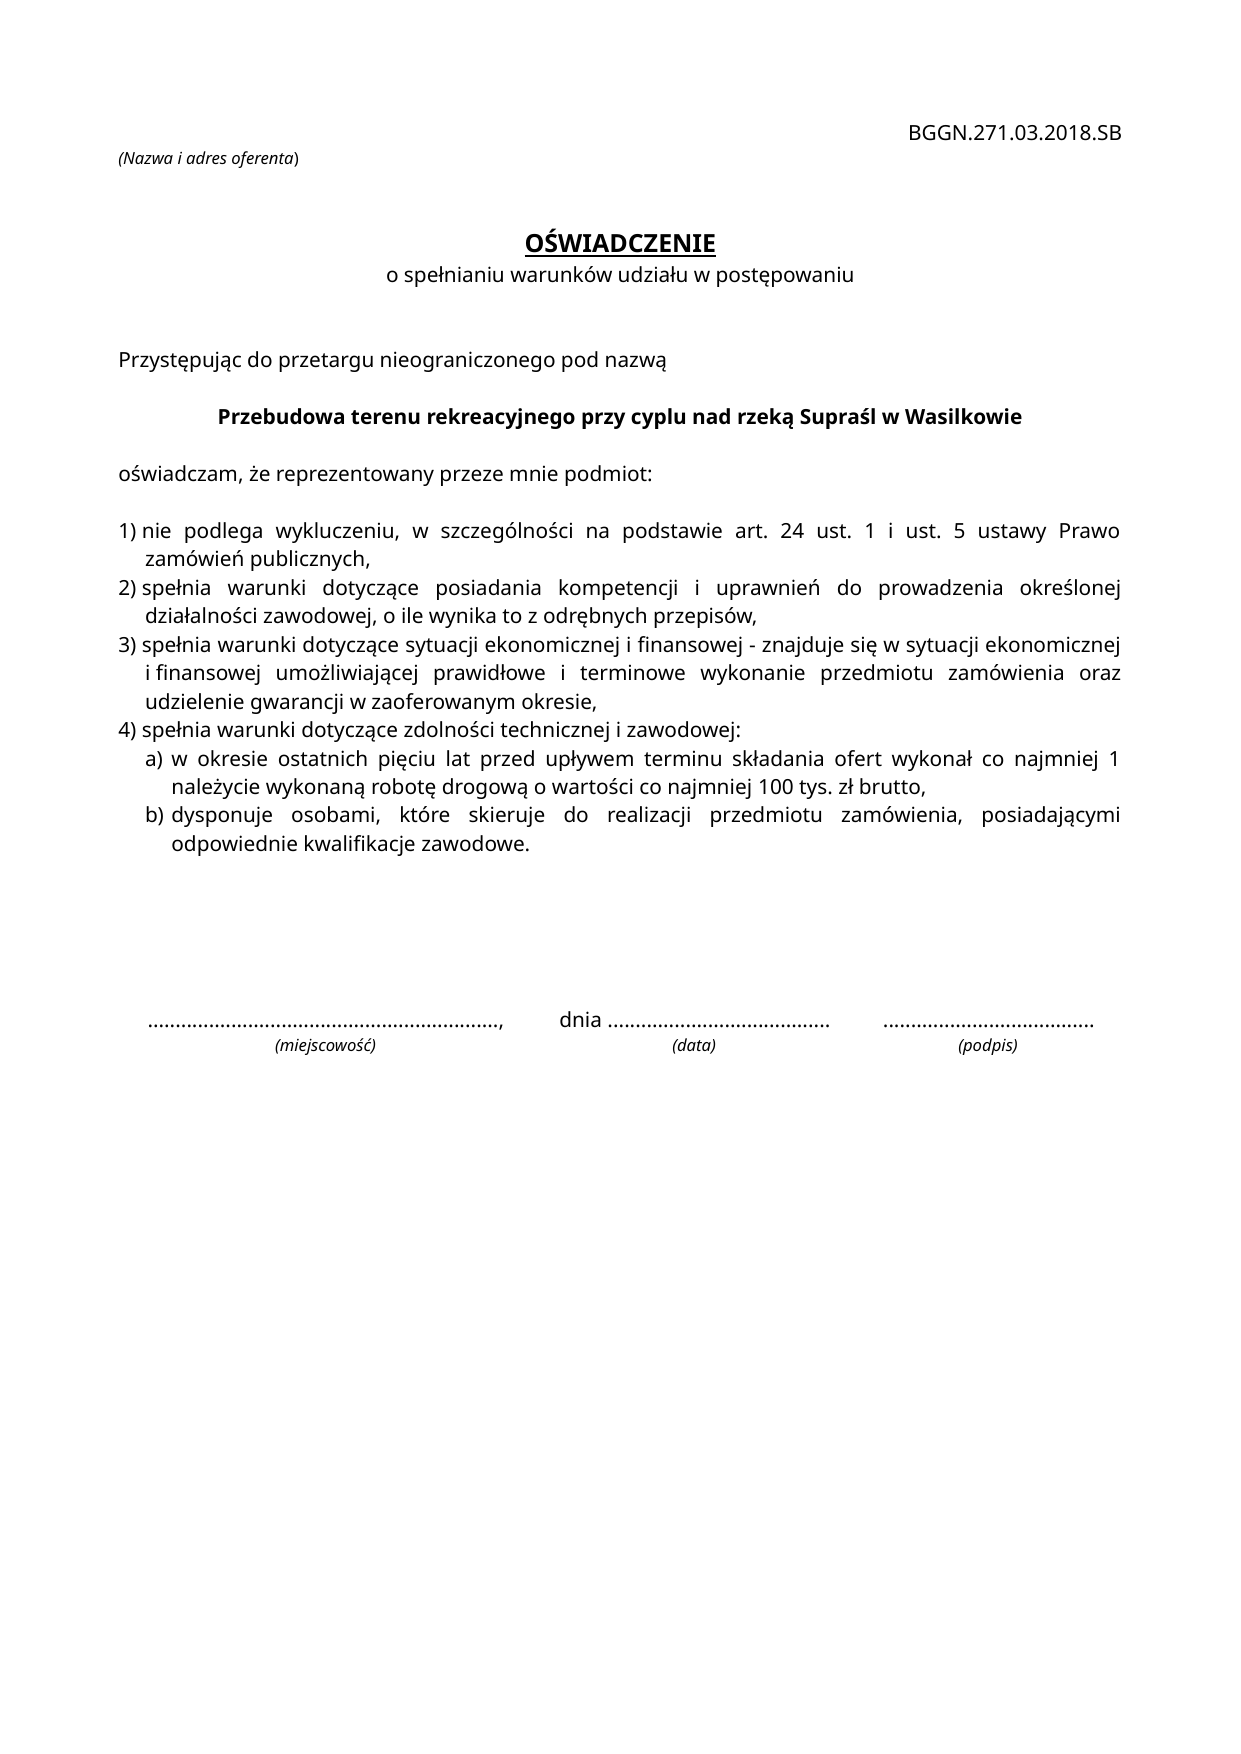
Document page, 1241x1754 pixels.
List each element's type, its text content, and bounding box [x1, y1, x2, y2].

table_header ..............................................................., (miejscowość) [118, 1000, 534, 1062]
text oświadczam, że reprezentowany przeze mnie podmiot: [118, 459, 1122, 488]
table_header dnia ........................................ (data) [534, 1000, 856, 1062]
text Przystępując do przetargu nieograniczonego pod nazwą [118, 346, 1122, 374]
text b) dysponuje osobami, które skieruje do realizacji przedmiotu zamówienia, posiadającymi odpowiednie kwalifikacje zawodowe. [145, 801, 1122, 857]
text 3) spełnia warunki dotyczące sytuacji ekonomicznej i finansowej - znajduje się w sytuacji ekonomicznej i finansowej umożliwiającej prawidłowe i terminowe wykonanie przedmiotu zamówienia oraz udzielenie gwarancji w zaoferowanym okresie, [118, 630, 1122, 715]
text Przebudowa terenu rekreacyjnego przy cyplu nad rzeką Supraśl w Wasilkowie [118, 402, 1122, 431]
text (Nazwa i adres oferenta) [118, 147, 1122, 169]
text 4) spełnia warunki dotyczące zdolności technicznej i zawodowej: [118, 715, 1122, 744]
text o spełnianiu warunków udziału w postępowaniu [118, 260, 1122, 289]
text 2) spełnia warunki dotyczące posiadania kompetencji i uprawnień do prowadzenia określonej działalności zawodowej, o ile wynika to z odrębnych przepisów, [118, 573, 1122, 630]
text 1) nie podlega wykluczeniu, w szczególności na podstawie art. 24 ust. 1 i ust. 5 ustawy Prawo zamówień publicznych, [118, 516, 1122, 573]
table_header ...................................... (podpis) [856, 1000, 1122, 1062]
text OŚWIADCZENIE [118, 226, 1122, 260]
text a) w okresie ostatnich pięciu lat przed upływem terminu składania ofert wykonał co najmniej 1 należycie wykonaną robotę drogową o wartości co najmniej 100 tys. zł brutto, [145, 744, 1122, 801]
text BGGN.271.03.2018.SB [118, 118, 1122, 147]
